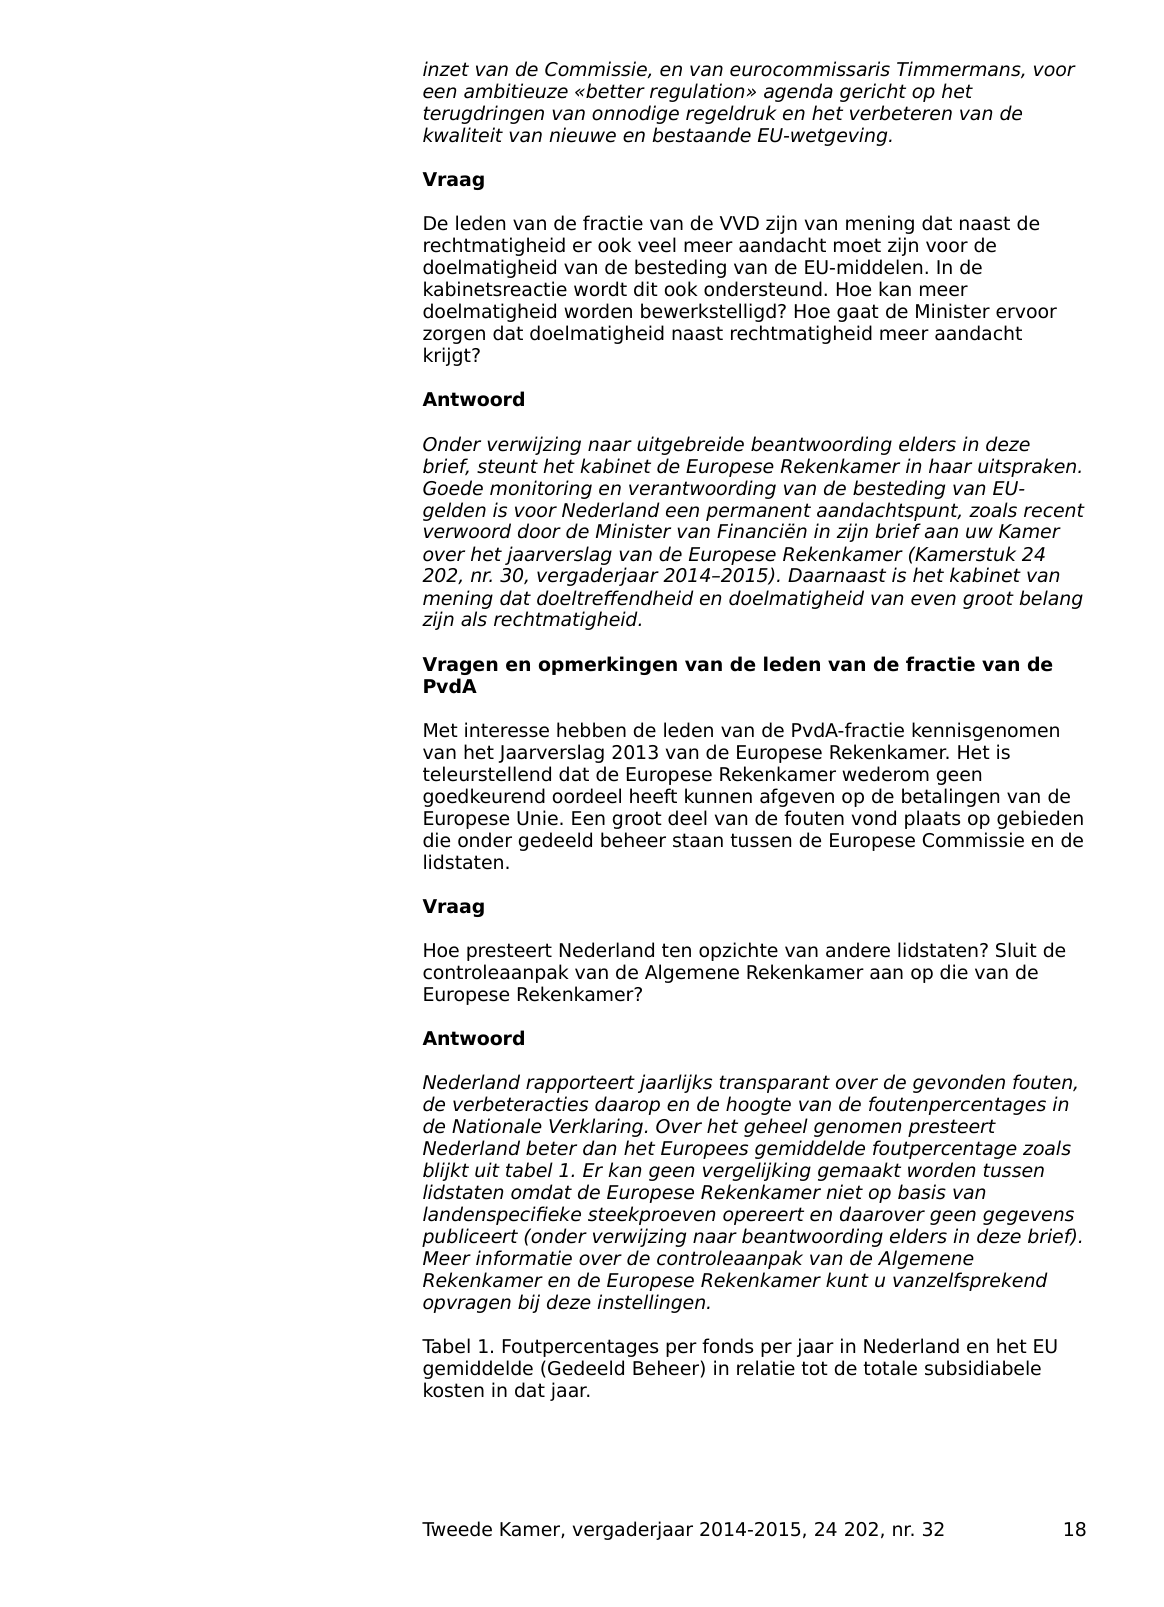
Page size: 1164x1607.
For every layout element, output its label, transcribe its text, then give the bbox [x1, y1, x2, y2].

text Nederland rapporteert jaarlijks transparant over de gevonden fouten, de verbeteracties daarop en de hoogte van de foutenpercentages in de Nationale Verklaring. Over het geheel genomen presteert Nederland beter dan het Europees gemiddelde foutpercentage zoals blijkt uit tabel 1. Er kan geen vergelijking gemaakt worden tussen lidstaten omdat de Europese Rekenkamer niet op basis van landenspecifieke steekproeven opereert en daarover geen gegevens publiceert (onder verwijzing naar beantwoording elders in deze brief). Meer informatie over de controleaanpak van de Algemene Rekenkamer en de Europese Rekenkamer kunt u vanzelfsprekend opvragen bij deze instellingen. [422, 1072, 1087, 1314]
subtitle Vraag [422, 896, 1087, 918]
text De leden van de fractie van de VVD zijn van mening dat naast de rechtmatigheid er ook veel meer aandacht moet zijn voor de doelmatigheid van de besteding van de EU-middelen. In de kabinetsreactie wordt dit ook ondersteund. Hoe kan meer doelmatigheid worden bewerkstelligd? Hoe gaat de Minister ervoor zorgen dat doelmatigheid naast rechtmatigheid meer aandacht krijgt? [422, 213, 1087, 367]
text Hoe presteert Nederland ten opzichte van andere lidstaten? Sluit de controleaanpak van de Algemene Rekenkamer aan op die van de Europese Rekenkamer? [422, 940, 1087, 1006]
text Onder verwijzing naar uitgebreide beantwoording elders in deze brief, steunt het kabinet de Europese Rekenkamer in haar uitspraken. Goede monitoring en verantwoording van de besteding van EU-gelden is voor Nederland een permanent aandachtspunt, zoals recent verwoord door de Minister van Financiën in zijn brief aan uw Kamer over het jaarverslag van de Europese Rekenkamer (Kamerstuk 24 202, nr. 30, vergaderjaar 2014–2015). Daarnaast is het kabinet van mening dat doeltreffendheid en doelmatigheid van even groot belang zijn als rechtmatigheid. [422, 433, 1087, 631]
subtitle Vraag [422, 169, 1087, 191]
text inzet van de Commissie, en van eurocommissaris Timmermans, voor een ambitieuze «better regulation» agenda gericht op het terugdringen van onnodige regeldruk en het verbeteren van de kwaliteit van nieuwe en bestaande EU-wetgeving. [422, 59, 1087, 147]
subtitle Antwoord [422, 1028, 1087, 1050]
text Tabel 1. Foutpercentages per fonds per jaar in Nederland en het EU gemiddelde (Gedeeld Beheer) in relatie tot de totale subsidiabele kosten in dat jaar. [422, 1336, 1087, 1402]
subtitle Antwoord [422, 389, 1087, 411]
text Met interesse hebben de leden van de PvdA-fractie kennisgenomen van het Jaarverslag 2013 van de Europese Rekenkamer. Het is teleurstellend dat de Europese Rekenkamer wederom geen goedkeurend oordeel heeft kunnen afgeven op de betalingen van de Europese Unie. Een groot deel van de fouten vond plaats op gebieden die onder gedeeld beheer staan tussen de Europese Commissie en de lidstaten. [422, 720, 1087, 873]
subtitle Vragen en opmerkingen van de leden van de fractie van de PvdA [422, 653, 1087, 697]
